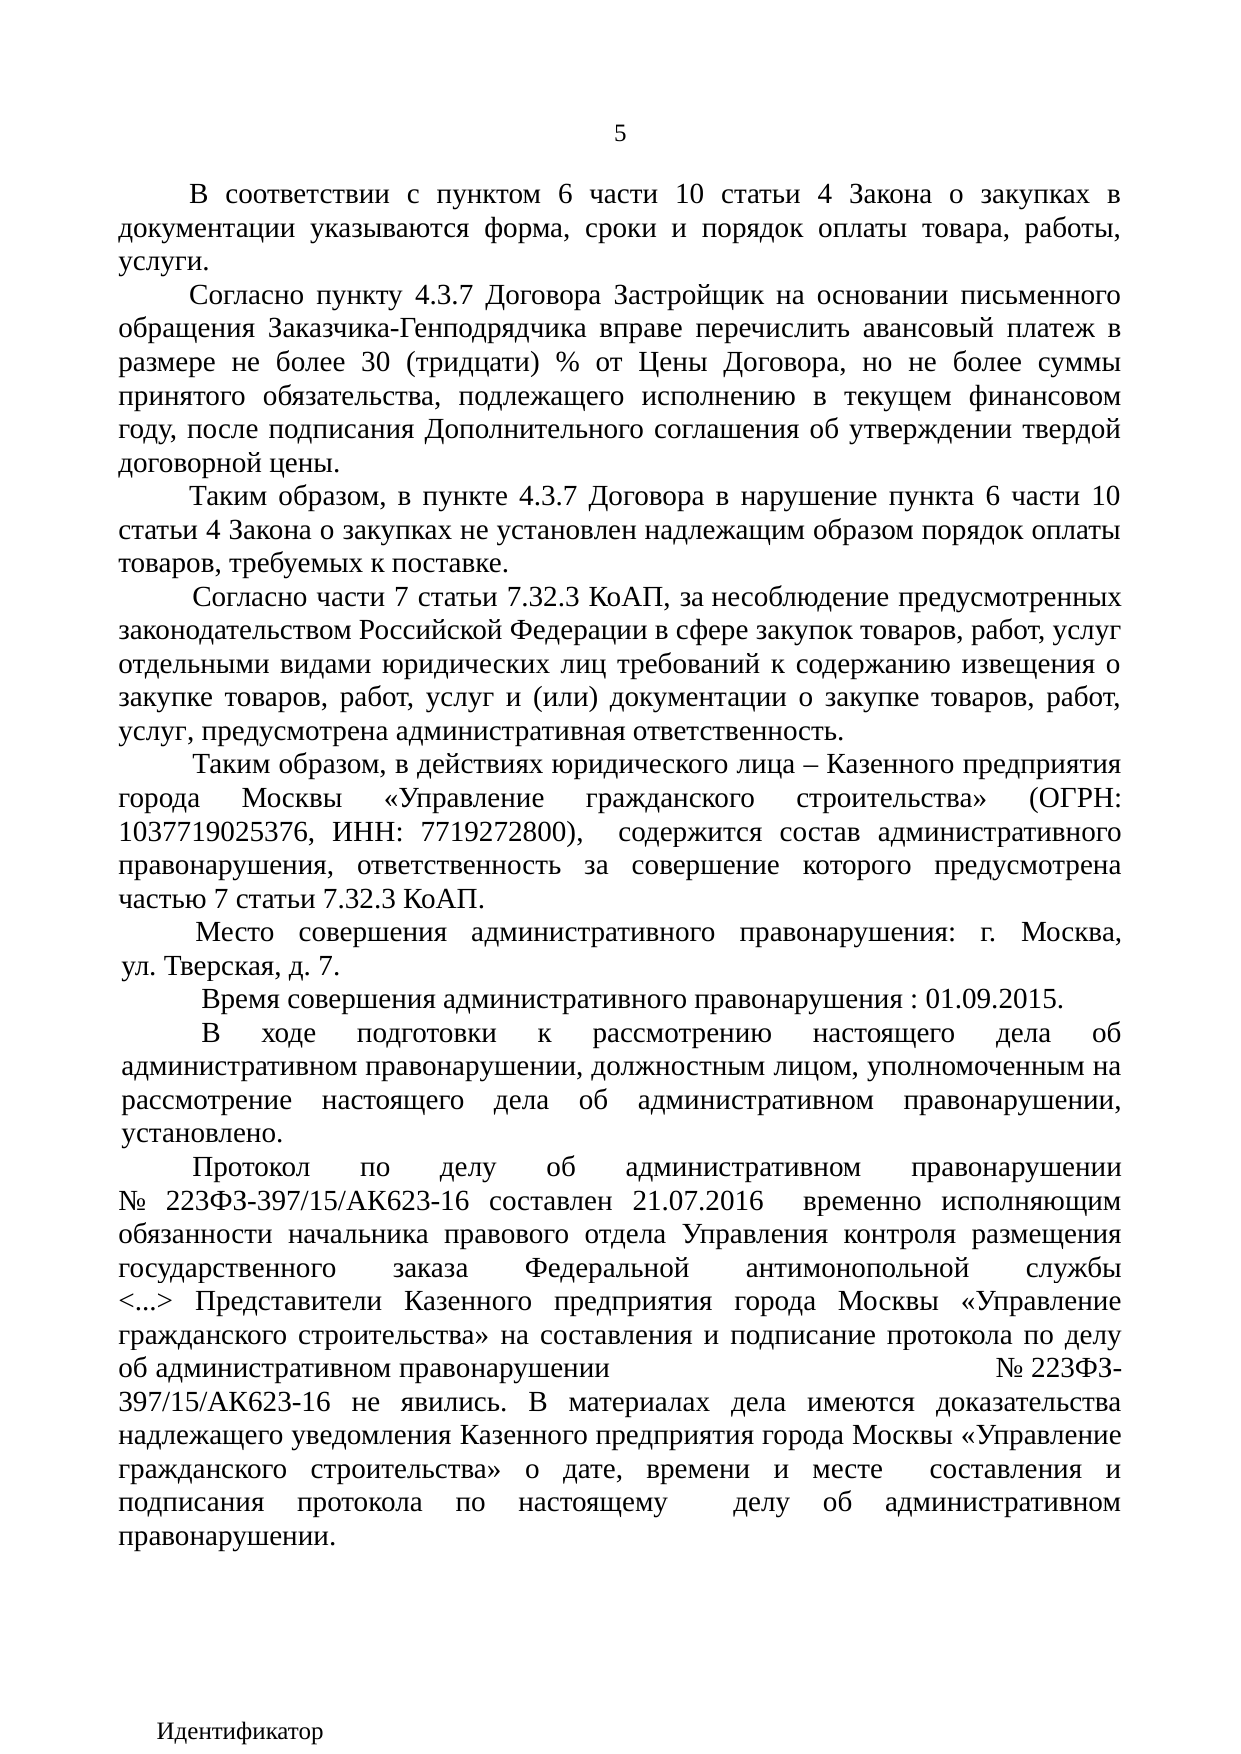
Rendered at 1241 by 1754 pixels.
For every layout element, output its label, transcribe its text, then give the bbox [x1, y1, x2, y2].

text Протокол по делу об административном правонарушении № 223ФЗ-397/15/АК623-16 составлен 21.07.2016 временно исполняющим обязанности начальника правового отдела Управления контроля размещения государственного заказа Федеральной антимонопольной службы <...> Представители Казенного предприятия города Москвы «Управление гражданского строительства» на составления и подписание протокола по делу об административном правонарушении № 223ФЗ-397/15/АК623-16 не явились. В материалах дела имеются доказательства надлежащего уведомления Казенного предприятия города Москвы «Управление гражданского строительства» о дате, времени и месте составления и подписания протокола по настоящему делу об административном правонарушении. [118, 1149, 1122, 1552]
text Таким образом, в пункте 4.3.7 Договора в нарушение пункта 6 части 10 статьи 4 Закона о закупках не установлен надлежащим образом порядок оплаты товаров, требуемых к поставке. [118, 478, 1122, 579]
text В ходе подготовки к рассмотрению настоящего дела об административном правонарушении, должностным лицом, уполномоченным на рассмотрение настоящего дела об административном правонарушении, установлено. [121, 1015, 1122, 1149]
text Таким образом, в действиях юридического лица – Казенного предприятия города Москвы «Управление гражданского строительства» (ОГРН: 1037719025376, ИНН: 7719272800), содержится состав административного правонарушения, ответственность за совершение которого предусмотрена частью 7 статьи 7.32.3 КоАП. [118, 747, 1122, 914]
text Согласно пункту 4.3.7 Договора Застройщик на основании письменного обращения Заказчика-Генподрядчика вправе перечислить авансовый платеж в размере не более 30 (тридцати) % от Цены Договора, но не более суммы принятого обязательства, подлежащего исполнению в текущем финансовом году, после подписания Дополнительного соглашения об утверждении твердой договорной цены. [118, 277, 1122, 478]
text Место совершения административного правонарушения: г. Москва, ул. Тверская, д. 7. [121, 914, 1122, 981]
text Время совершения административного правонарушения : 01.09.2015. [121, 981, 1122, 1015]
text Согласно части 7 статьи 7.32.3 КоАП, за несоблюдение предусмотренных законодательством Российской Федерации в сфере закупок товаров, работ, услуг отдельными видами юридических лиц требований к содержанию извещения о закупке товаров, работ, услуг и (или) документации о закупке товаров, работ, услуг, предусмотрена административная ответственность. [118, 579, 1122, 747]
text В соответствии с пунктом 6 части 10 статьи 4 Закона о закупках в документации указываются форма, сроки и порядок оплаты товара, работы, услуги. [118, 176, 1122, 277]
